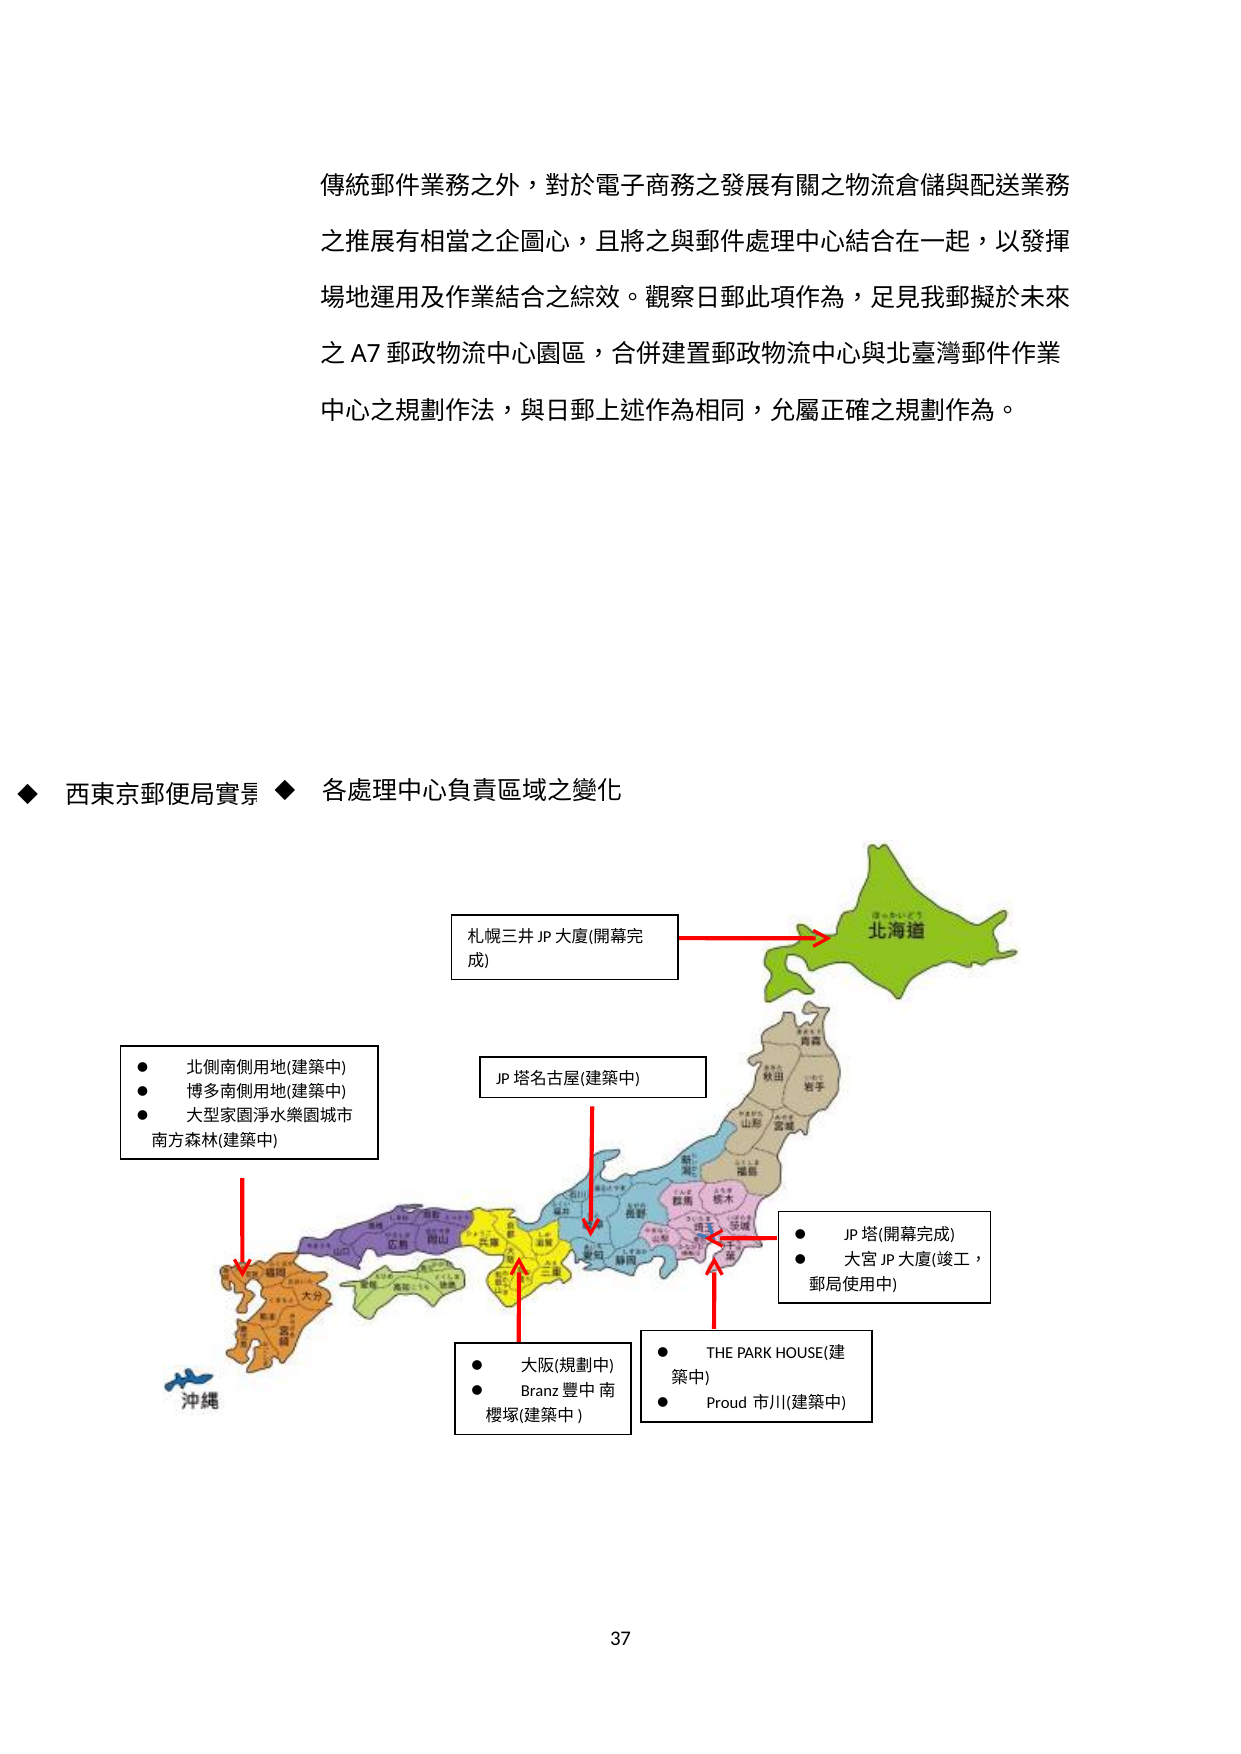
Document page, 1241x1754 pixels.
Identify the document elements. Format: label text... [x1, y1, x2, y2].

list 大型家園淨水樂園城市南方森林(建築中) [136, 1102, 362, 1151]
list 大宮JP大廈(竣工，郵局使用中) [794, 1245, 975, 1295]
text 傳統郵件業務之外，對於電子商務之發展有關之物流倉儲與配送業務之推展有相當之企圖心，且將之與郵件處理中心結合在一起，以發揮場地運用及作業結合之綜效。觀察日郵此項作為，足見我郵擬於未來之A7郵政物流中心園區，合併建置郵政物流中心與北臺灣郵件作業中心之規劃作法，與日郵上述作為相同，允屬正確之規劃作為。 [256, 164, 1078, 427]
list Branz豐中 南櫻塚(建築中 ) [471, 1376, 615, 1426]
list 四、資產活化開發利用 [714, 773, 1078, 811]
list 博多南側用地(建築中) [136, 1078, 362, 1102]
text JP塔名古屋(建築中) [496, 1065, 691, 1089]
text 札幌三井JP大廈(開幕完成) [467, 923, 662, 971]
list 北側南側用地(建築中) [136, 1054, 362, 1078]
list 各處理中心負責區域之變化 [272, 770, 699, 807]
picture [162, 840, 1021, 1417]
list 大阪(規劃中) [471, 1351, 615, 1376]
list Proud 市川(建築中) [656, 1389, 856, 1414]
list JP塔(開幕完成) [794, 1220, 975, 1245]
list 西東京郵便局實景圖 [15, 775, 257, 811]
list THE PARK HOUSE(建築中) [656, 1339, 856, 1389]
